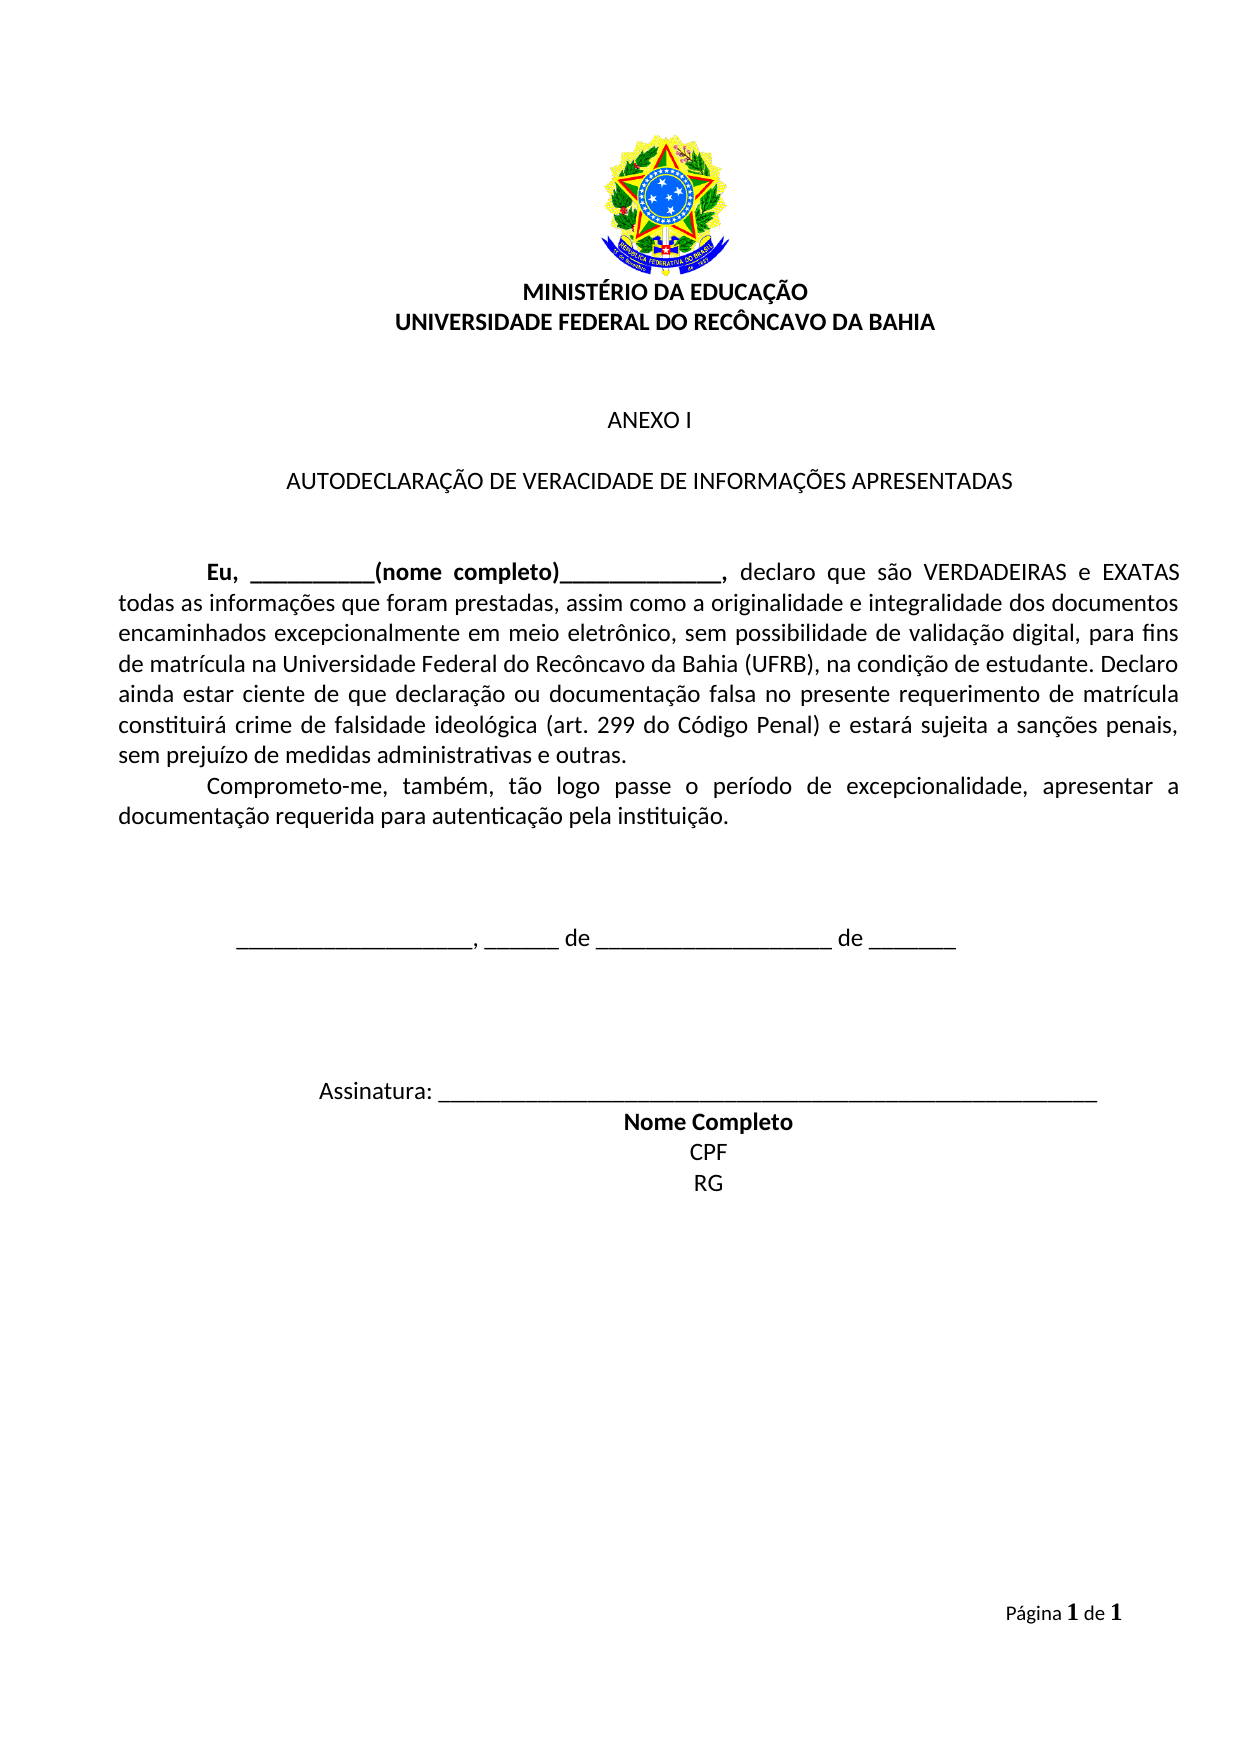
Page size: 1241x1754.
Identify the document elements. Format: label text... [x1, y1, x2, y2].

text Eu, __________(nome completo)_____________, declaro que são VERDADEIRAS e EXATAS todas as informações que foram prestadas, assim como a originalidade e integralidade dos documentos encaminhados excepcionalmente em meio eletrônico, sem possibilidade de validação digital, para fins de matrícula na Universidade Federal do Recôncavo da Bahia (UFRB), na condição de estudante. Declaro ainda estar ciente de que declaração ou documentação falsa no presente requerimento de matrícula constituirá crime de falsidade ideológica (art. 299 do Código Penal) e estará sujeita a sanções penais, sem prejuízo de medidas administrativas e outras. [118, 556, 1181, 770]
text ___________________, ______ de ___________________ de _______ [118, 923, 1181, 953]
text ANEXO I [118, 404, 1181, 434]
picture [601, 135, 730, 276]
text Nome Completo [118, 1106, 1181, 1136]
text CPF [118, 1136, 1181, 1167]
text AUTODECLARAÇÃO DE VERACIDADE DE INFORMAÇÕES APRESENTADAS [118, 465, 1181, 495]
text Assinatura: _____________________________________________________ [118, 1075, 1181, 1106]
text RG [118, 1167, 1181, 1197]
text Comprometo-me, também, tão logo passe o período de excepcionalidade, apresentar a documentação requerida para autenticação pela instituição. [118, 770, 1181, 831]
